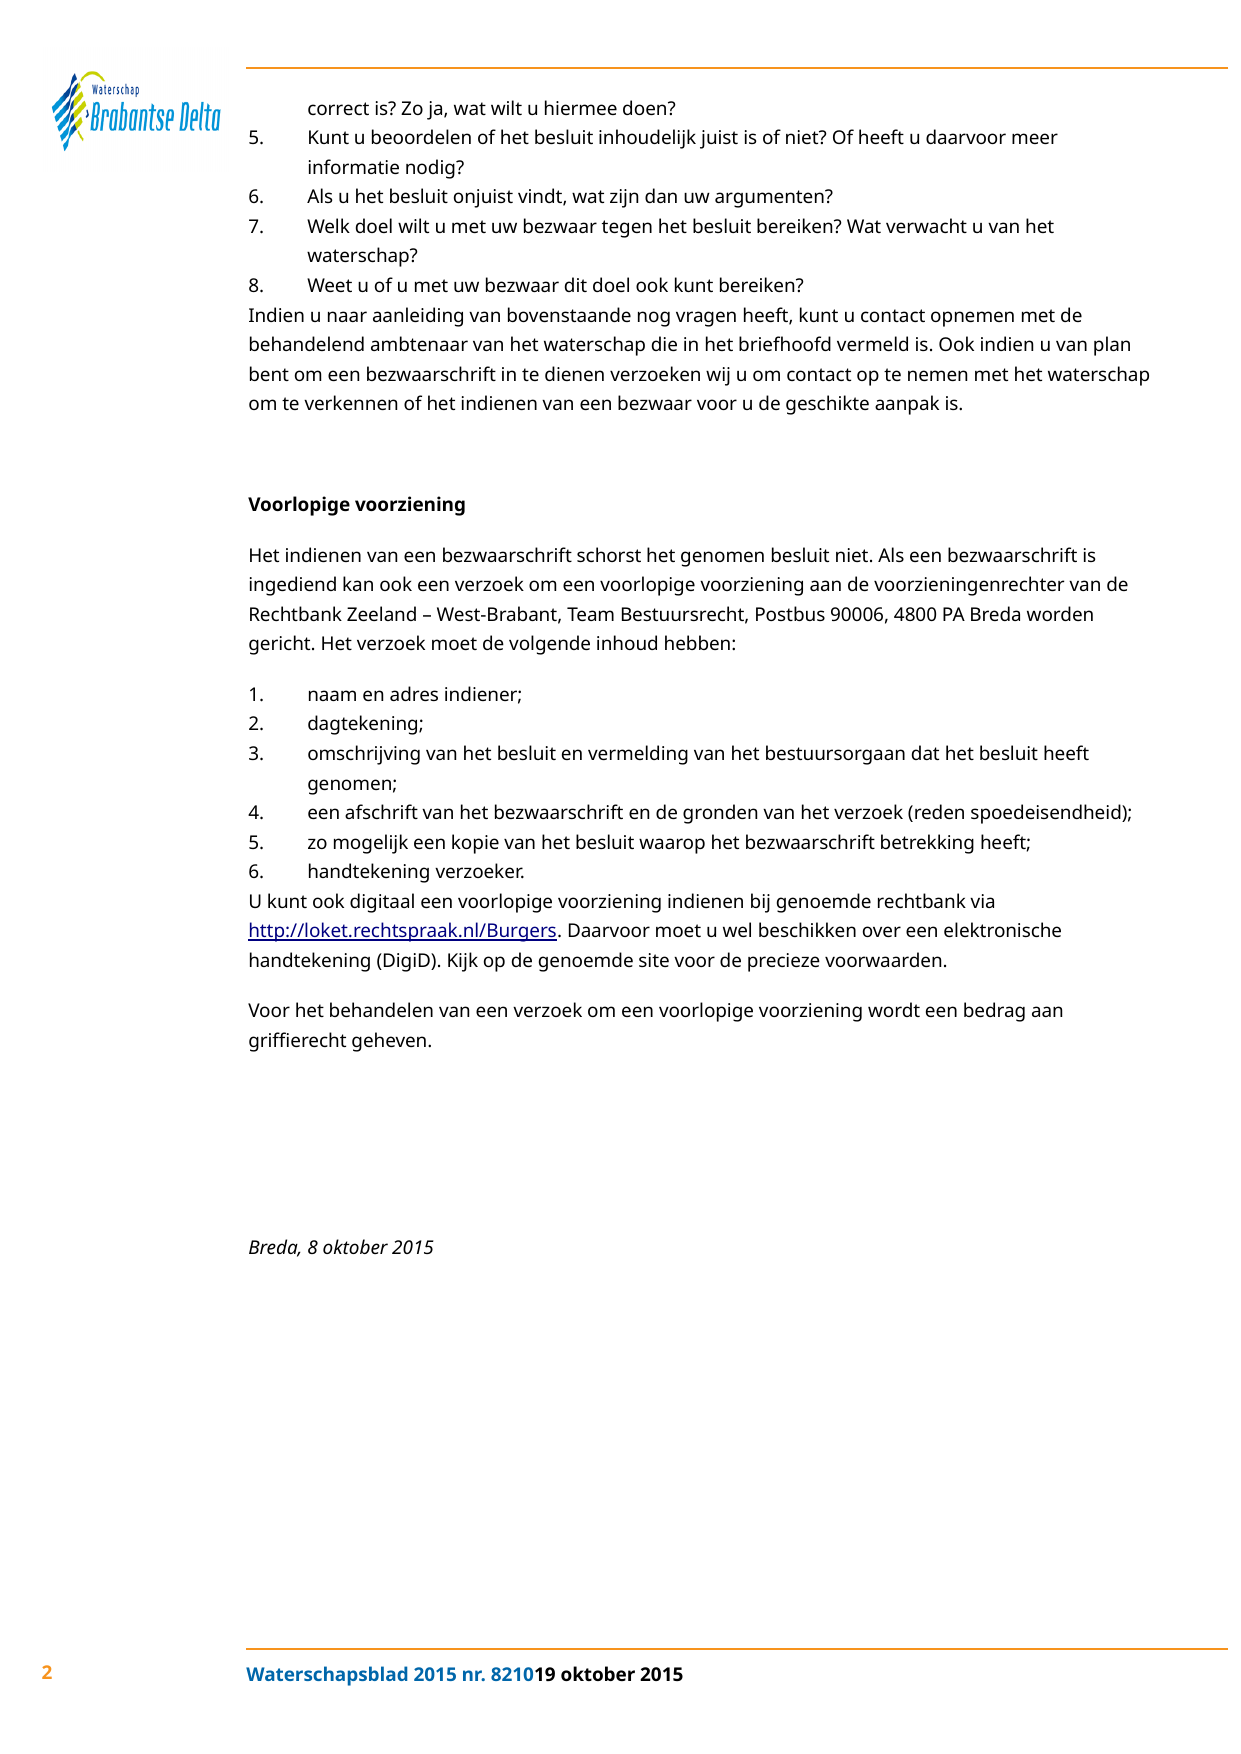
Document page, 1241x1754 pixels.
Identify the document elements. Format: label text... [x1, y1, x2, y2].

list handtekening verzoeker. [248, 858, 1152, 884]
list correct is? Zo ja, wat wilt u hiermee doen? [248, 95, 1152, 121]
list Kunt u beoordelen of het besluit inhoudelijk juist is of niet? Of heeft u daarvoor meer informatie nodig? [248, 124, 1152, 180]
text Indien u naar aanleiding van bovenstaande nog vragen heeft, kunt u contact opnemen met de behandelend ambtenaar van het waterschap die in het briefhoofd vermeld is. Ook indien u van plan bent om een bezwaarschrift in te dienen verzoeken wij u om contact op te nemen met het waterschap om te verkennen of het indienen van een bezwaar voor u de geschikte aanpak is. [248, 302, 1152, 416]
text Breda, 8 oktober 2015 [248, 1234, 1152, 1259]
text Voor het behandelen van een verzoek om een voorlopige voorziening wordt een bedrag aan griffierecht geheven. [248, 998, 1152, 1053]
list naam en adres indiener; [248, 681, 1152, 707]
list een afschrift van het bezwaarschrift en de gronden van het verzoek (reden spoedeisendheid); [248, 799, 1152, 825]
list Als u het besluit onjuist vindt, wat zijn dan uw argumenten? [248, 183, 1152, 209]
text Het indienen van een bezwaarschrift schorst het genomen besluit niet. Als een bezwaarschrift is ingediend kan ook een verzoek om een voorlopige voorziening aan de voorzieningenrechter van de Rechtbank Zeeland – West-Brabant, Team Bestuursrecht, Postbus 90006, 4800 PA Breda worden gericht. Het verzoek moet de volgende inhoud hebben: [248, 542, 1152, 656]
picture [41, 47, 231, 172]
list dagtekening; [248, 711, 1152, 736]
list Welk doel wilt u met uw bezwaar tegen het besluit bereiken? Wat verwacht u van het waterschap? [248, 213, 1152, 268]
list omschrijving van het besluit en vermelding van het bestuursorgaan dat het besluit heeft genomen; [248, 740, 1152, 796]
text Voorlopige voorziening [248, 491, 1152, 517]
list Weet u of u met uw bezwaar dit doel ook kunt bereiken? [248, 272, 1152, 298]
text U kunt ook digitaal een voorlopige voorziening indienen bij genoemde rechtbank via http://loket.rechtspraak.nl/Burgers. Daarvoor moet u wel beschikken over een elektronische handtekening (DigiD). Kijk op de genoemde site voor de precieze voorwaarden. [248, 888, 1152, 973]
list zo mogelijk een kopie van het besluit waarop het bezwaarschrift betrekking heeft; [248, 829, 1152, 855]
